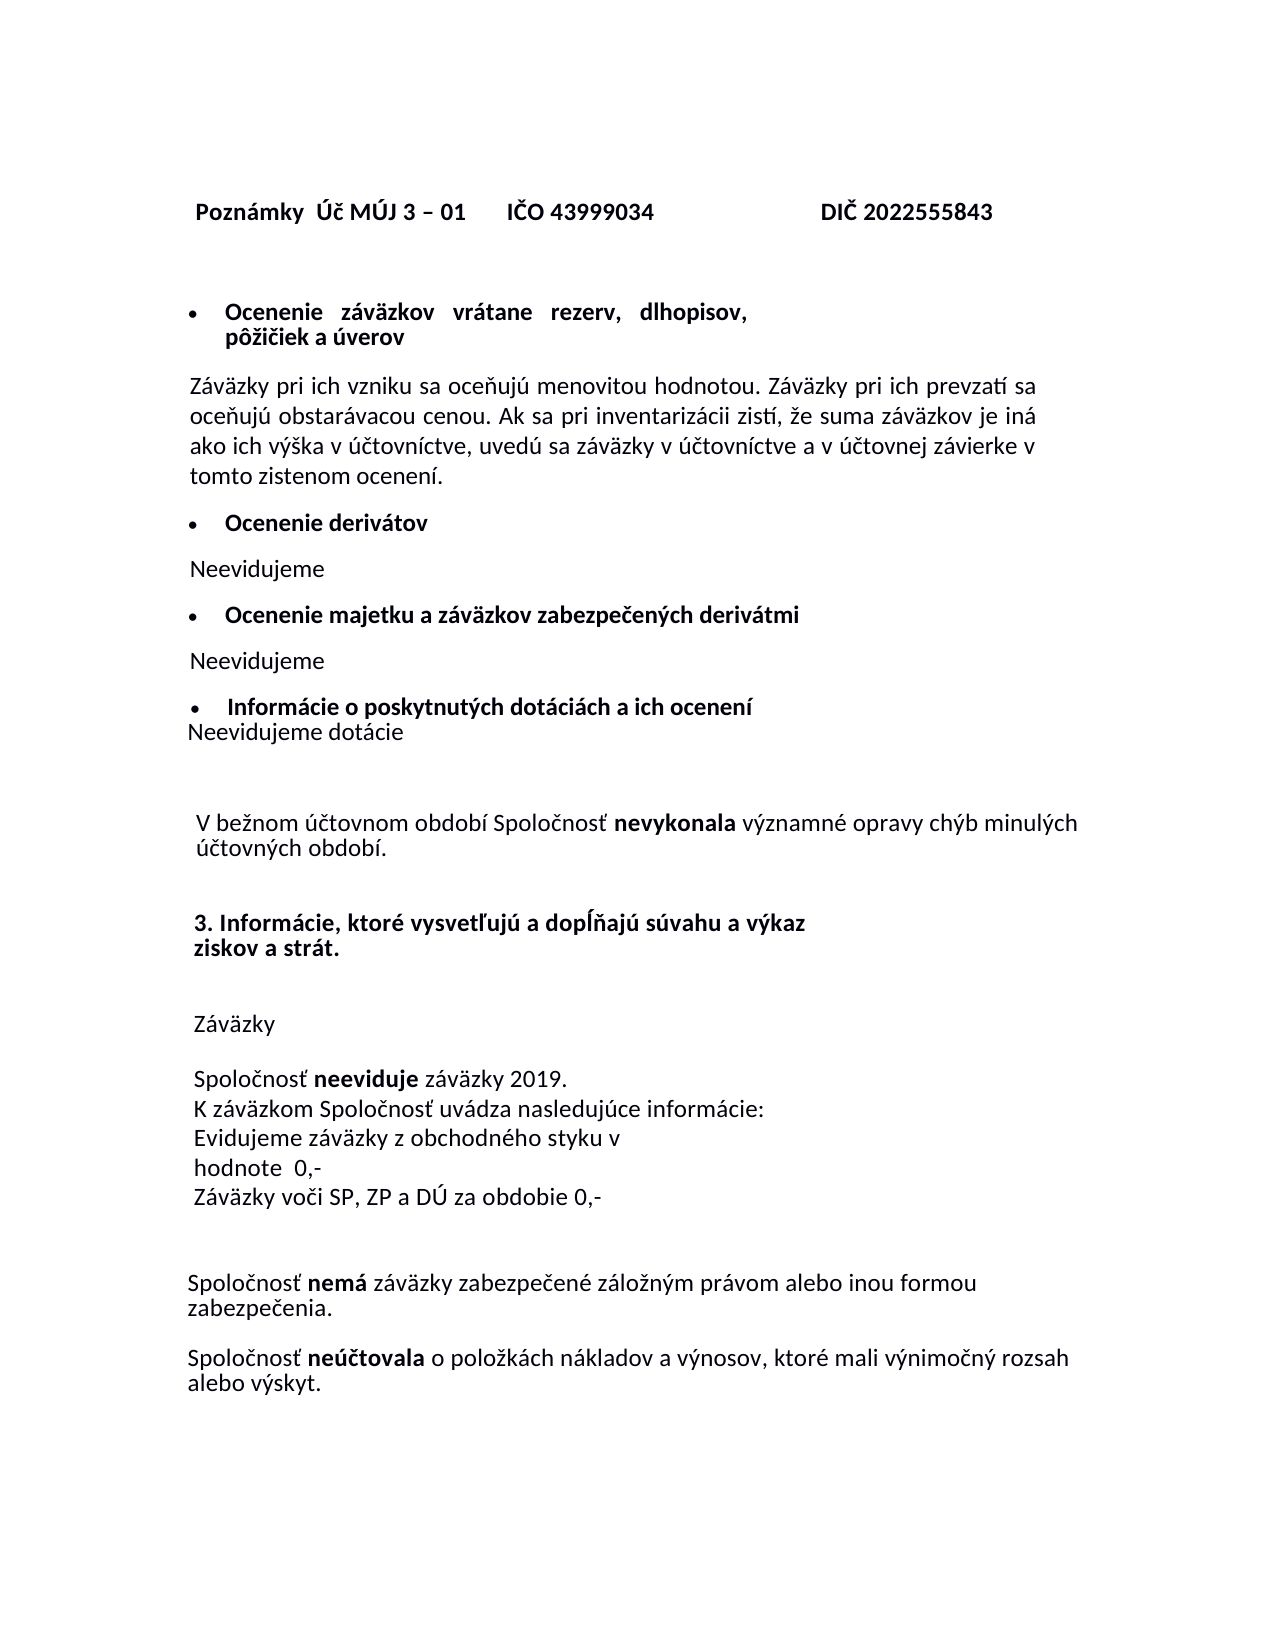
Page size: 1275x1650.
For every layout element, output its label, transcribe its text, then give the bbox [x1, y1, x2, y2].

text Spoločnosť neeviduje záväzky 2019. K záväzkom Spoločnosť uvádza nasledujúce informácie: [194, 1063, 927, 1123]
text Neevidujeme dotácie [187, 720, 1087, 745]
text 3. Informácie, ktoré vysvetľujú a dopĺňajú súvahu a výkaz ziskov a strát. [194, 911, 837, 961]
text Neevidujeme [189, 557, 1087, 582]
text Poznámky Úč MÚJ 3 – 01 IČO 43999034 DIČ 2022555843 [195, 200, 1087, 225]
list Ocenenie majetku a záväzkov zabezpečených derivátmi [187, 603, 1087, 628]
text Spoločnosť nemá záväzky zabezpečené záložným právom alebo inou formou zabezpečenia. [187, 1272, 1087, 1322]
list Ocenenie derivátov [187, 512, 1087, 537]
text Záväzky [194, 1012, 1087, 1037]
text V bežnom účtovnom období Spoločnosť nevykonala významné opravy chýb minulých účtovných období. [196, 812, 1087, 862]
list Informácie o poskytnutých dotáciách a ich ocenení [189, 695, 1087, 720]
text Záväzky pri ich vzniku sa oceňujú menovitou hodnotou. Záväzky pri ich prevzatí sa oceňujú obstarávacou cenou. Ak sa pri inventarizácii zistí, že suma záväzkov je iná ako ich výška v účtovníctve, uvedú sa záväzky v účtovníctve a v účtovnej závierke v tomto zistenom ocenení. [189, 371, 1037, 491]
text Neevidujeme [189, 649, 1087, 674]
text Spoločnosť neúčtovala o položkách nákladov a výnosov, ktoré mali výnimočný rozsah alebo výskyt. [187, 1347, 1087, 1397]
text Evidujeme záväzky z obchodného styku v hodnote 0,- Záväzky voči SP, ZP a DÚ za obdobie 0,- [194, 1123, 674, 1212]
list Ocenenie záväzkov vrátane rezerv, dlhopisov, pôžičiek a úverov [187, 300, 748, 350]
